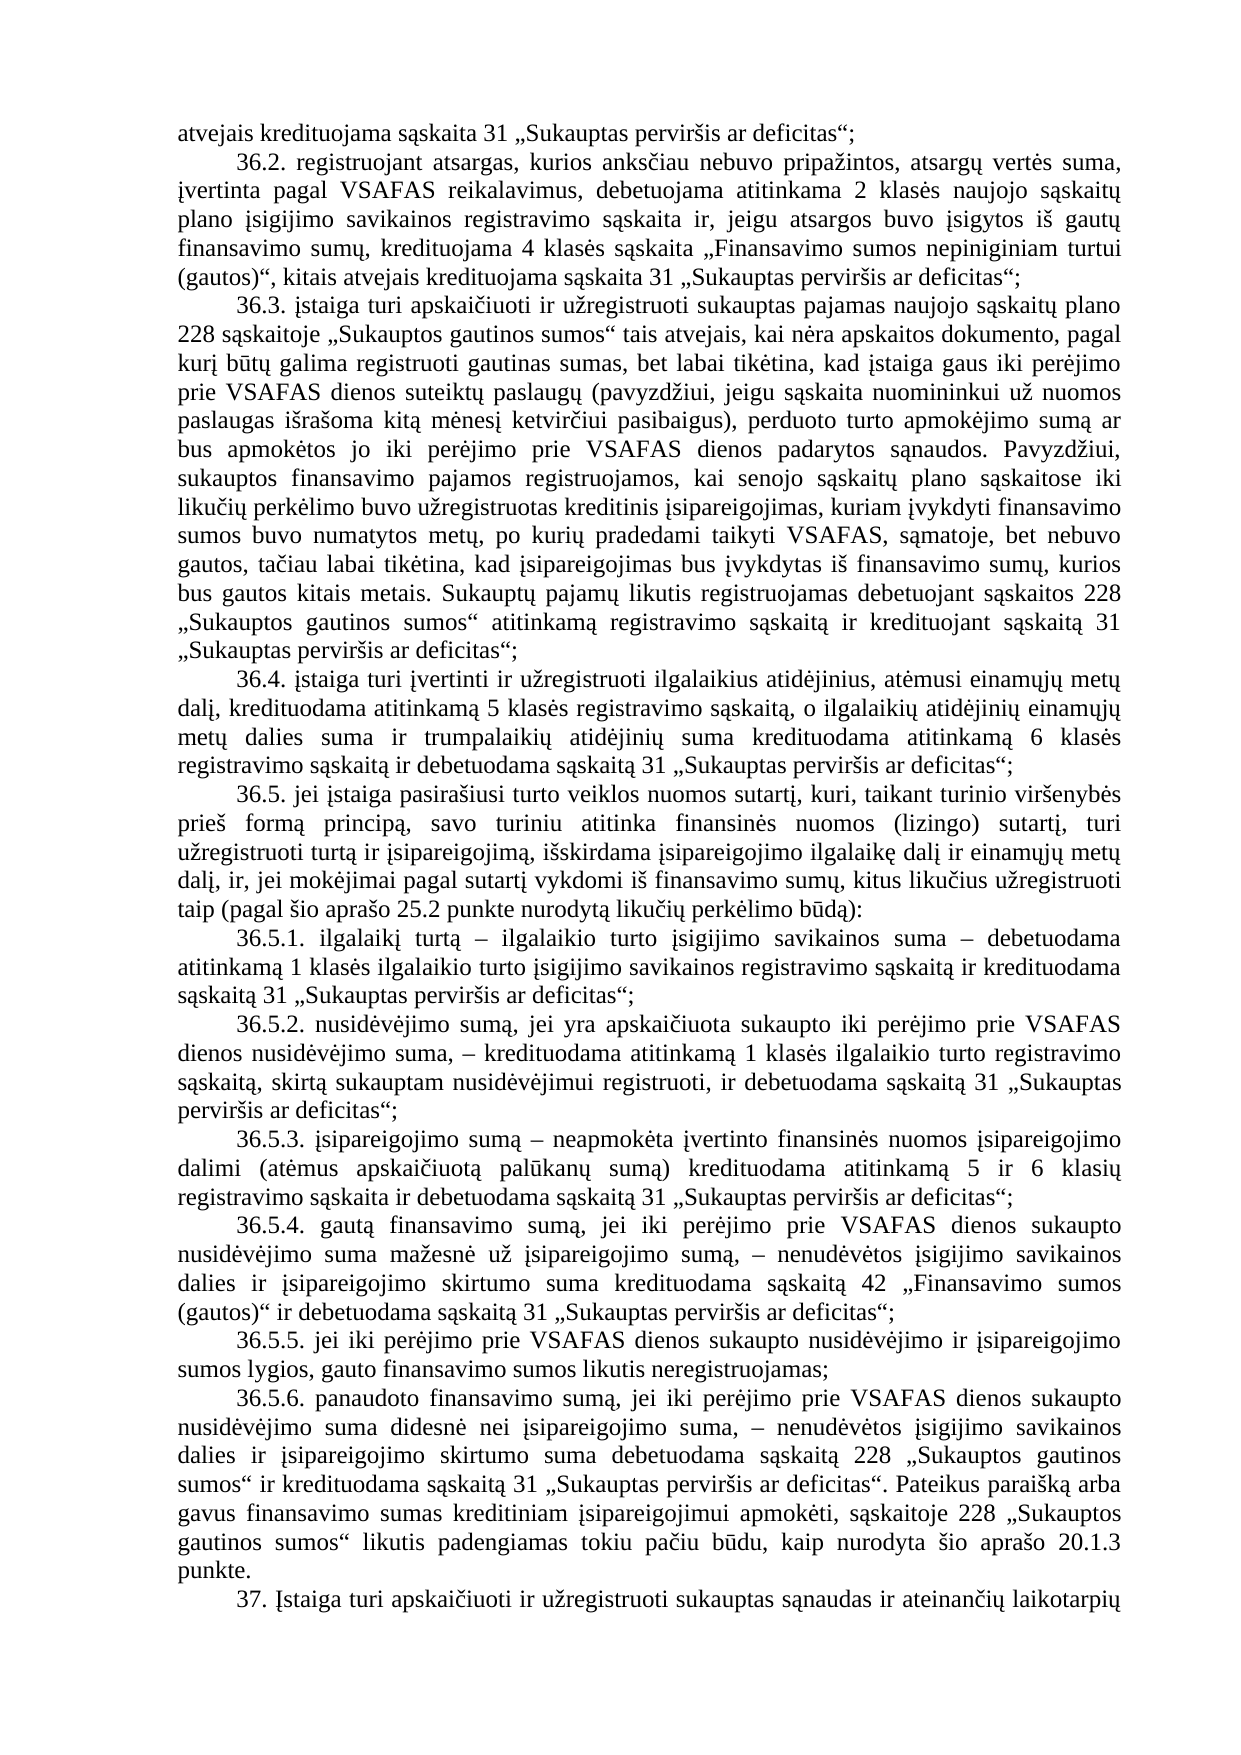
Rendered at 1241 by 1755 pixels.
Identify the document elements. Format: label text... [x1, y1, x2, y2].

text 36.5.5. jei iki perėjimo prie VSAFAS dienos sukaupto nusidėvėjimo ir įsipareigojimo sumos lygios, gauto finansavimo sumos likutis neregistruojamas; [177, 1326, 1122, 1383]
text 37. Įstaiga turi apskaičiuoti ir užregistruoti sukauptas sąnaudas ir ateinančių laikotarpių [177, 1584, 1122, 1613]
text 36.4. įstaiga turi įvertinti ir užregistruoti ilgalaikius atidėjinius, atėmusi einamųjų metų dalį, kredituodama atitinkamą 5 klasės registravimo sąskaitą, o ilgalaikių atidėjinių einamųjų metų dalies suma ir trumpalaikių atidėjinių suma kredituodama atitinkamą 6 klasės registravimo sąskaitą ir debetuodama sąskaitą 31 „Sukauptas perviršis ar deficitas“; [177, 664, 1122, 779]
text 36.2. registruojant atsargas, kurios anksčiau nebuvo pripažintos, atsargų vertės suma, įvertinta pagal VSAFAS reikalavimus, debetuojama atitinkama 2 klasės naujojo sąskaitų plano įsigijimo savikainos registravimo sąskaita ir, jeigu atsargos buvo įsigytos iš gautų finansavimo sumų, kredituojama 4 klasės sąskaita „Finansavimo sumos nepiniginiam turtui (gautos)“, kitais atvejais kredituojama sąskaita 31 „Sukauptas perviršis ar deficitas“; [177, 147, 1122, 291]
text 36.3. įstaiga turi apskaičiuoti ir užregistruoti sukauptas pajamas naujojo sąskaitų plano 228 sąskaitoje „Sukauptos gautinos sumos“ tais atvejais, kai nėra apskaitos dokumento, pagal kurį būtų galima registruoti gautinas sumas, bet labai tikėtina, kad įstaiga gaus iki perėjimo prie VSAFAS dienos suteiktų paslaugų (pavyzdžiui, jeigu sąskaita nuomininkui už nuomos paslaugas išrašoma kitą mėnesį ketvirčiui pasibaigus), perduoto turto apmokėjimo sumą ar bus apmokėtos jo iki perėjimo prie VSAFAS dienos padarytos sąnaudos. Pavyzdžiui, sukauptos finansavimo pajamos registruojamos, kai senojo sąskaitų plano sąskaitose iki likučių perkėlimo buvo užregistruotas kreditinis įsipareigojimas, kuriam įvykdyti finansavimo sumos buvo numatytos metų, po kurių pradedami taikyti VSAFAS, sąmatoje, bet nebuvo gautos, tačiau labai tikėtina, kad įsipareigojimas bus įvykdytas iš finansavimo sumų, kurios bus gautos kitais metais. Sukauptų pajamų likutis registruojamas debetuojant sąskaitos 228 „Sukauptos gautinos sumos“ atitinkamą registravimo sąskaitą ir kredituojant sąskaitą 31 „Sukauptas perviršis ar deficitas“; [177, 291, 1122, 664]
text 36.5.4. gautą finansavimo sumą, jei iki perėjimo prie VSAFAS dienos sukaupto nusidėvėjimo suma mažesnė už įsipareigojimo sumą, – nenudėvėtos įsigijimo savikainos dalies ir įsipareigojimo skirtumo suma kredituodama sąskaitą 42 „Finansavimo sumos (gautos)“ ir debetuodama sąskaitą 31 „Sukauptas perviršis ar deficitas“; [177, 1211, 1122, 1326]
text 36.5.1. ilgalaikį turtą – ilgalaikio turto įsigijimo savikainos suma – debetuodama atitinkamą 1 klasės ilgalaikio turto įsigijimo savikainos registravimo sąskaitą ir kredituodama sąskaitą 31 „Sukauptas perviršis ar deficitas“; [177, 923, 1122, 1009]
text 36.5.6. panaudoto finansavimo sumą, jei iki perėjimo prie VSAFAS dienos sukaupto nusidėvėjimo suma didesnė nei įsipareigojimo suma, – nenudėvėtos įsigijimo savikainos dalies ir įsipareigojimo skirtumo suma debetuodama sąskaitą 228 „Sukauptos gautinos sumos“ ir kredituodama sąskaitą 31 „Sukauptas perviršis ar deficitas“. Pateikus paraišką arba gavus finansavimo sumas kreditiniam įsipareigojimui apmokėti, sąskaitoje 228 „Sukauptos gautinos sumos“ likutis padengiamas tokiu pačiu būdu, kaip nurodyta šio aprašo 20.1.3 punkte. [177, 1383, 1122, 1584]
text atvejais kredituojama sąskaita 31 „Sukauptas perviršis ar deficitas“; [177, 118, 1122, 147]
text 36.5.2. nusidėvėjimo sumą, jei yra apskaičiuota sukaupto iki perėjimo prie VSAFAS dienos nusidėvėjimo suma, – kredituodama atitinkamą 1 klasės ilgalaikio turto registravimo sąskaitą, skirtą sukauptam nusidėvėjimui registruoti, ir debetuodama sąskaitą 31 „Sukauptas perviršis ar deficitas“; [177, 1009, 1122, 1124]
text 36.5.3. įsipareigojimo sumą – neapmokėta įvertinto finansinės nuomos įsipareigojimo dalimi (atėmus apskaičiuotą palūkanų sumą) kredituodama atitinkamą 5 ir 6 klasių registravimo sąskaita ir debetuodama sąskaitą 31 „Sukauptas perviršis ar deficitas“; [177, 1124, 1122, 1211]
text 36.5. jei įstaiga pasirašiusi turto veiklos nuomos sutartį, kuri, taikant turinio viršenybės prieš formą principą, savo turiniu atitinka finansinės nuomos (lizingo) sutartį, turi užregistruoti turtą ir įsipareigojimą, išskirdama įsipareigojimo ilgalaikę dalį ir einamųjų metų dalį, ir, jei mokėjimai pagal sutartį vykdomi iš finansavimo sumų, kitus likučius užregistruoti taip (pagal šio aprašo 25.2 punkte nurodytą likučių perkėlimo būdą): [177, 779, 1122, 923]
